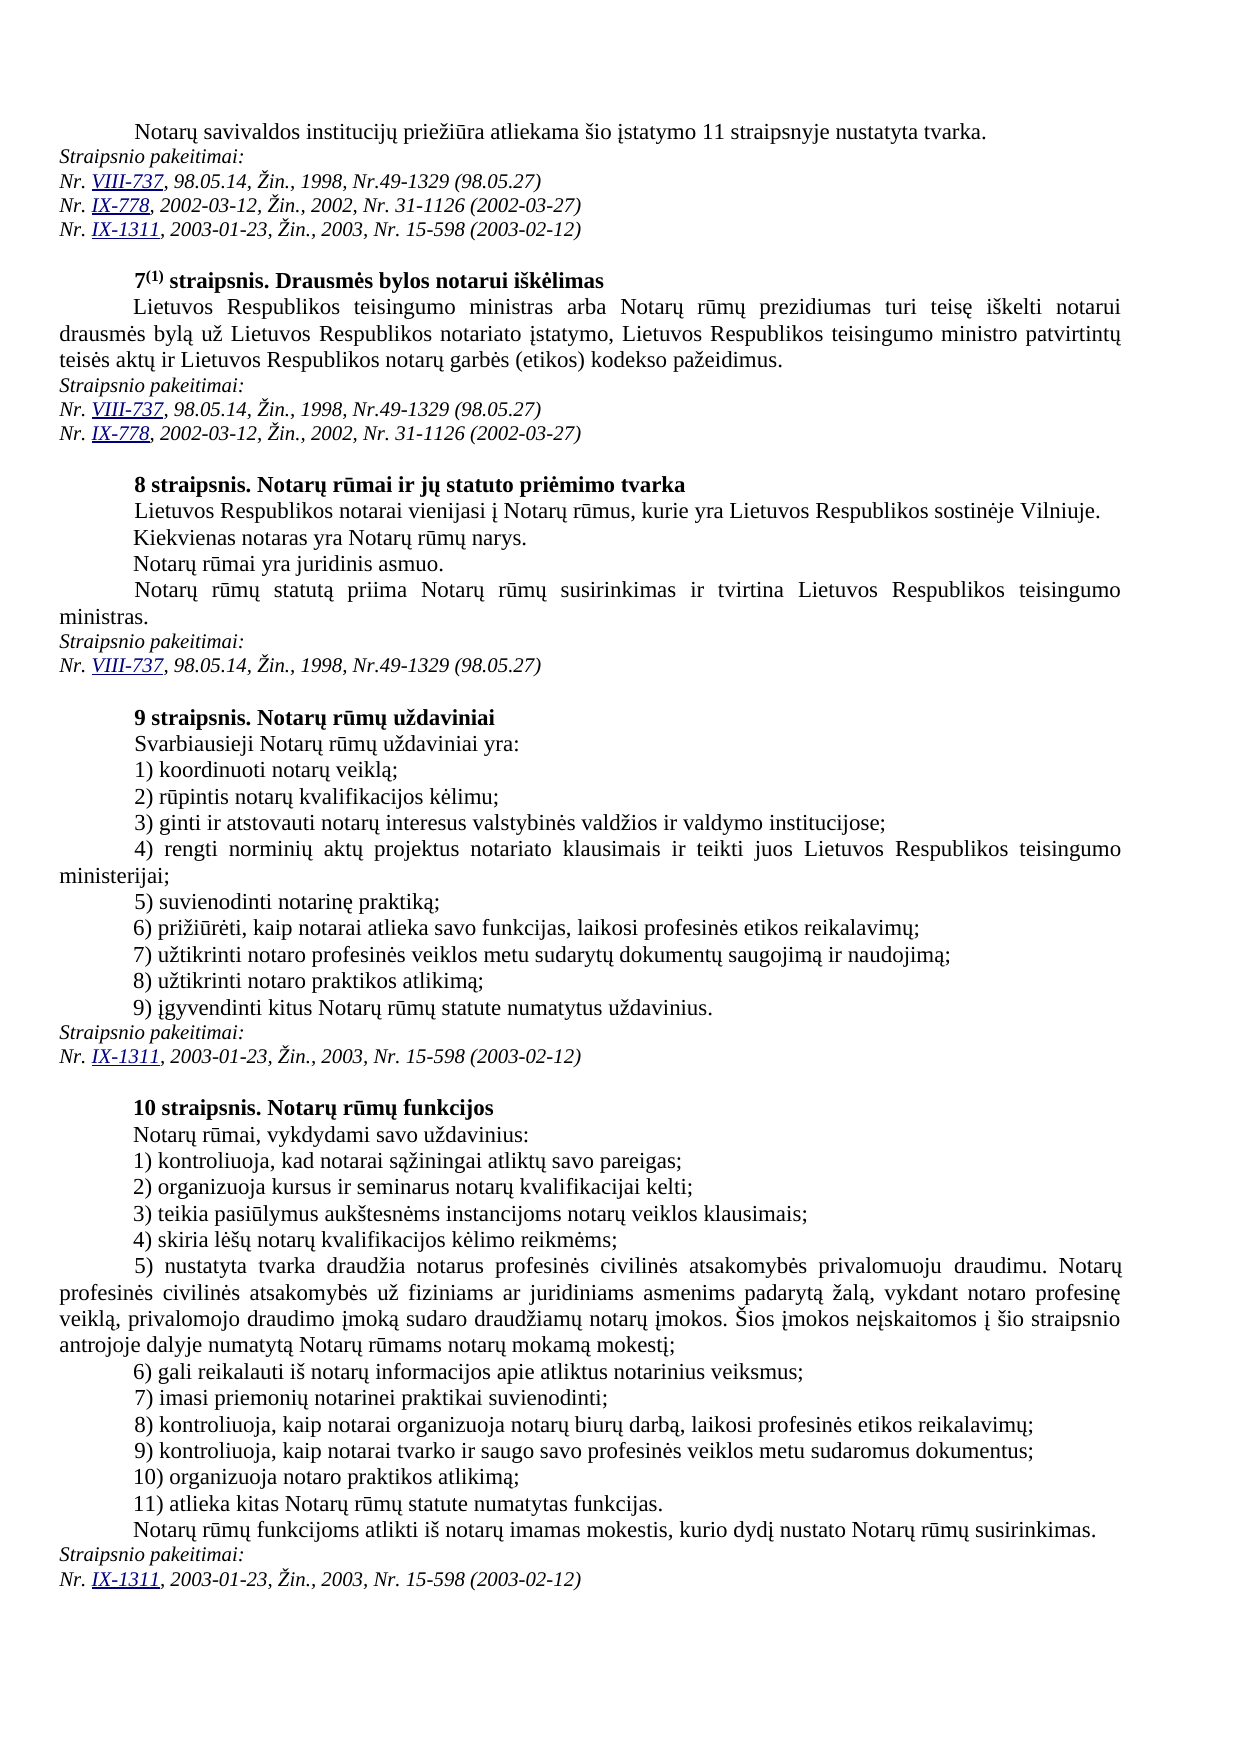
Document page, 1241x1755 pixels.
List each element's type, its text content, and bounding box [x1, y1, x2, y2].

text 7(1) straipsnis. Drausmės bylos notarui iškėlimas [59, 267, 1122, 293]
text 11) atlieka kitas Notarų rūmų statute numatytas funkcijas. [59, 1490, 1122, 1516]
text Notarų rūmų funkcijoms atlikti iš notarų imamas mokestis, kurio dydį nustato Notarų rūmų susirinkimas. [59, 1516, 1122, 1542]
text 5) nustatyta tvarka draudžia notarus profesinės civilinės atsakomybės privalomuoju draudimu. Notarų profesinės civilinės atsakomybės už fiziniams ar juridiniams asmenims padarytą žalą, vykdant notaro profesinę veiklą, privalomojo draudimo įmoką sudaro draudžiamų notarų įmokos. Šios įmokos neįskaitomos į šio straipsnio antrojoje dalyje numatytą Notarų rūmams notarų mokamą mokestį; [59, 1252, 1122, 1358]
text Nr. VIII-737, 98.05.14, Žin., 1998, Nr.49-1329 (98.05.27) [59, 653, 1122, 677]
text Nr. IX-1311, 2003-01-23, Žin., 2003, Nr. 15-598 (2003-02-12) [59, 1566, 1122, 1591]
text Kiekvienas notaras yra Notarų rūmų narys. [59, 524, 1122, 550]
text 1) kontroliuoja, kad notarai sąžiningai atliktų savo pareigas; [59, 1147, 1122, 1173]
text Notarų savivaldos institucijų priežiūra atliekama šio įstatymo 11 straipsnyje nustatyta tvarka. [59, 118, 1122, 144]
text 7) imasi priemonių notarinei praktikai suvienodinti; [59, 1384, 1122, 1411]
text 3) ginti ir atstovauti notarų interesus valstybinės valdžios ir valdymo institucijose; [59, 809, 1122, 835]
text Straipsnio pakeitimai: [59, 372, 1122, 397]
text Svarbiausieji Notarų rūmų uždaviniai yra: [59, 730, 1122, 756]
text 5) suvienodinti notarinę praktiką; [59, 888, 1122, 914]
text 9 straipsnis. Notarų rūmų uždaviniai [59, 704, 1122, 730]
text 7) užtikrinti notaro profesinės veiklos metu sudarytų dokumentų saugojimą ir naudojimą; [59, 941, 1122, 967]
text Nr. IX-778, 2002-03-12, Žin., 2002, Nr. 31-1126 (2002-03-27) [59, 193, 1122, 217]
text 8) užtikrinti notaro praktikos atlikimą; [59, 967, 1122, 993]
text Lietuvos Respublikos notarai vienijasi į Notarų rūmus, kurie yra Lietuvos Respublikos sostinėje Vilniuje. [59, 497, 1122, 524]
text 2) organizuoja kursus ir seminarus notarų kvalifikacijai kelti; [59, 1173, 1122, 1200]
text Straipsnio pakeitimai: [59, 629, 1122, 653]
text 1) koordinuoti notarų veiklą; [59, 756, 1122, 783]
text Nr. VIII-737, 98.05.14, Žin., 1998, Nr.49-1329 (98.05.27) [59, 168, 1122, 193]
text 3) teikia pasiūlymus aukštesnėms instancijoms notarų veiklos klausimais; [59, 1200, 1122, 1226]
text Nr. IX-1311, 2003-01-23, Žin., 2003, Nr. 15-598 (2003-02-12) [59, 1044, 1122, 1068]
text 2) rūpintis notarų kvalifikacijos kėlimu; [59, 783, 1122, 809]
text Nr. IX-778, 2002-03-12, Žin., 2002, Nr. 31-1126 (2002-03-27) [59, 421, 1122, 445]
text 4) rengti norminių aktų projektus notariato klausimais ir teikti juos Lietuvos Respublikos teisingumo ministerijai; [59, 835, 1122, 888]
text 9) įgyvendinti kitus Notarų rūmų statute numatytus uždavinius. [59, 993, 1122, 1020]
text Nr. IX-1311, 2003-01-23, Žin., 2003, Nr. 15-598 (2003-02-12) [59, 217, 1122, 241]
text 8) kontroliuoja, kaip notarai organizuoja notarų biurų darbą, laikosi profesinės etikos reikalavimų; [59, 1411, 1122, 1437]
text 10) organizuoja notaro praktikos atlikimą; [59, 1463, 1122, 1490]
text 6) prižiūrėti, kaip notarai atlieka savo funkcijas, laikosi profesinės etikos reikalavimų; [59, 914, 1122, 941]
text 6) gali reikalauti iš notarų informacijos apie atliktus notarinius veiksmus; [59, 1358, 1122, 1384]
text Notarų rūmai, vykdydami savo uždavinius: [59, 1121, 1122, 1147]
text Nr. VIII-737, 98.05.14, Žin., 1998, Nr.49-1329 (98.05.27) [59, 397, 1122, 421]
text 9) kontroliuoja, kaip notarai tvarko ir saugo savo profesinės veiklos metu sudaromus dokumentus; [59, 1437, 1122, 1463]
text Notarų rūmai yra juridinis asmuo. [59, 550, 1122, 576]
text Straipsnio pakeitimai: [59, 1542, 1122, 1566]
text Notarų rūmų statutą priima Notarų rūmų susirinkimas ir tvirtina Lietuvos Respublikos teisingumo ministras. [59, 576, 1122, 629]
text 8 straipsnis. Notarų rūmai ir jų statuto priėmimo tvarka [59, 471, 1122, 497]
text Lietuvos Respublikos teisingumo ministras arba Notarų rūmų prezidiumas turi teisę iškelti notarui drausmės bylą už Lietuvos Respublikos notariato įstatymo, Lietuvos Respublikos teisingumo ministro patvirtintų teisės aktų ir Lietuvos Respublikos notarų garbės (etikos) kodekso pažeidimus. [59, 293, 1122, 372]
text 10 straipsnis. Notarų rūmų funkcijos [59, 1094, 1122, 1121]
text Straipsnio pakeitimai: [59, 144, 1122, 168]
text Straipsnio pakeitimai: [59, 1020, 1122, 1044]
text 4) skiria lėšų notarų kvalifikacijos kėlimo reikmėms; [59, 1226, 1122, 1252]
